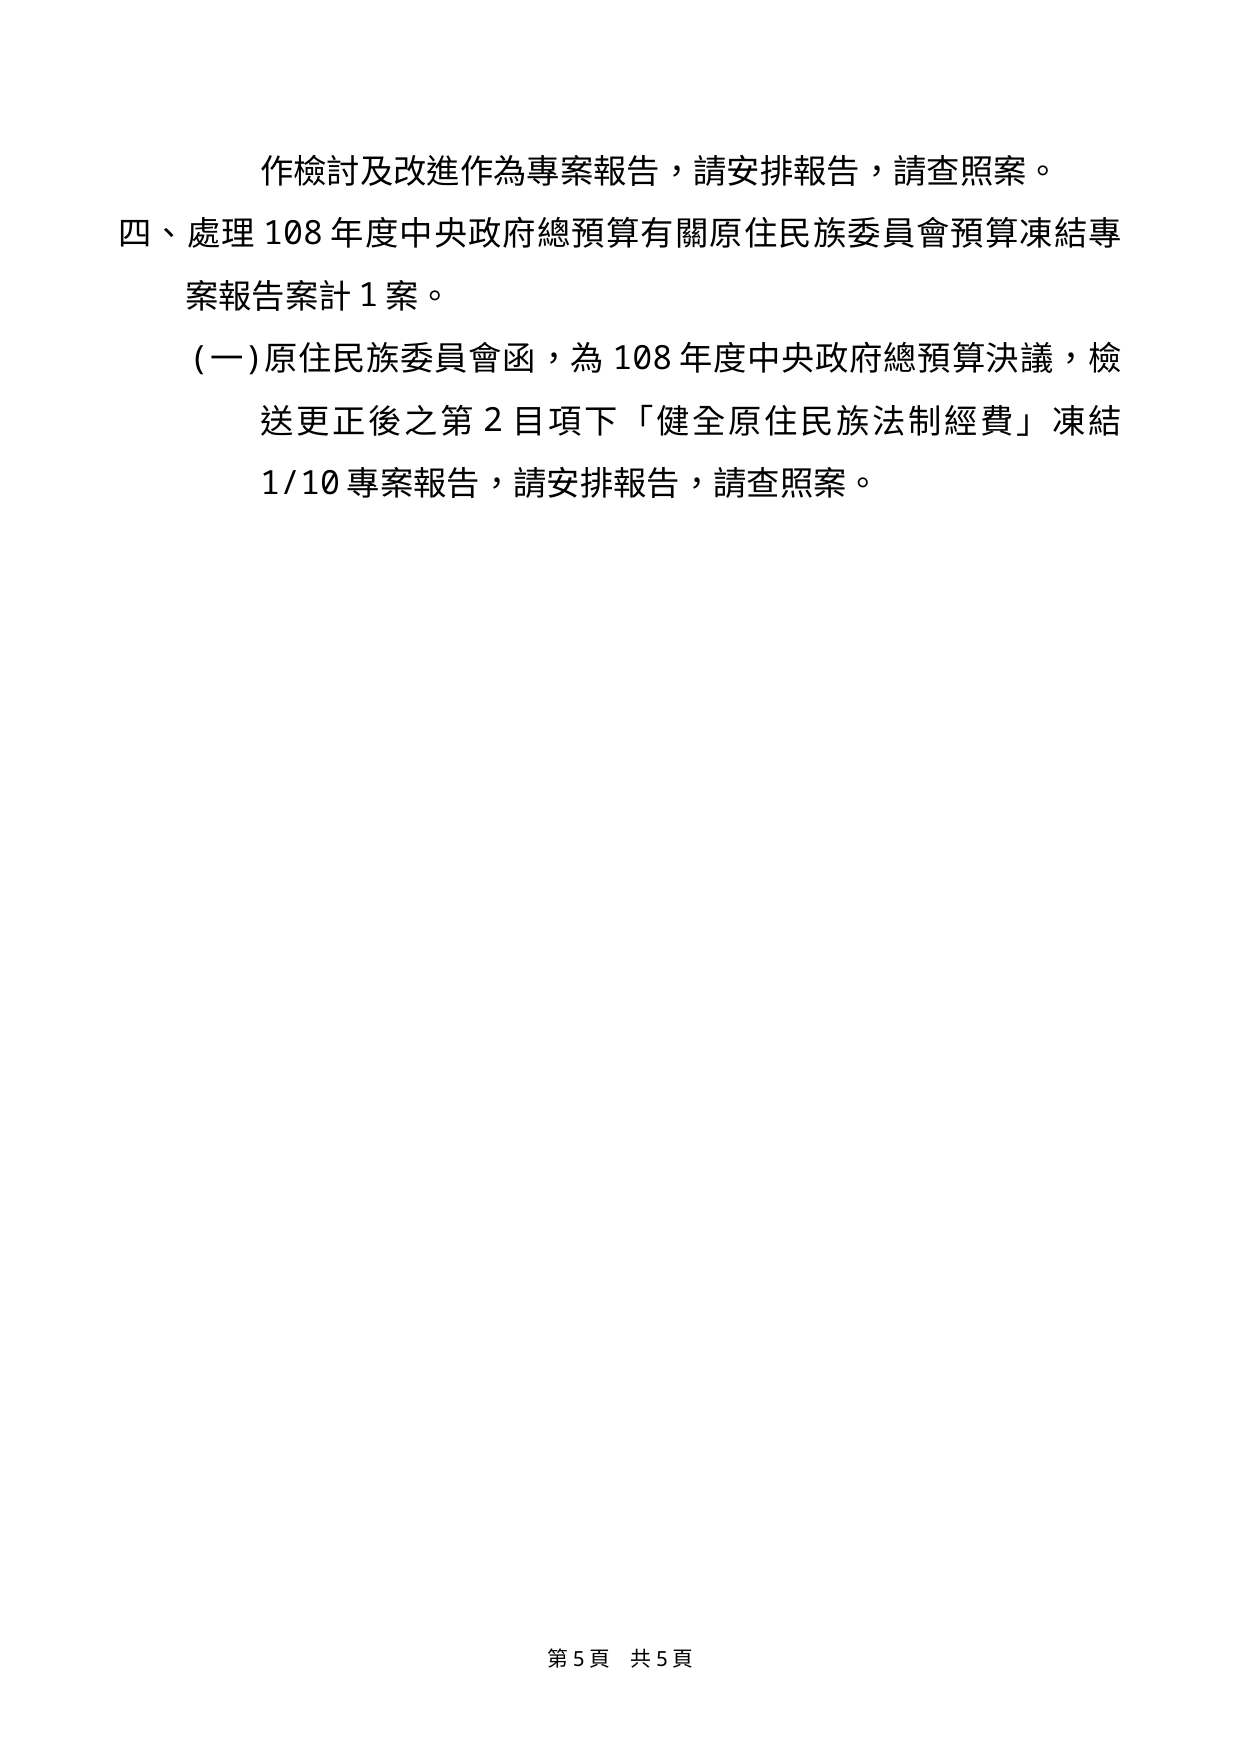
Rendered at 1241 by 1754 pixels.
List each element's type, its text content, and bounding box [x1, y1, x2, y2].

text 四、處理108年度中央政府總預算有關原住民族委員會預算凍結專案報告案計1案。 [118, 189, 1123, 314]
text 作檢討及改進作為專案報告，請安排報告，請查照案。 [189, 127, 1122, 189]
text (一)原住民族委員會函，為108年度中央政府總預算決議，檢送更正後之第2目項下「健全原住民族法制經費」凍結1/10專案報告，請安排報告，請查照案。 [189, 314, 1122, 502]
